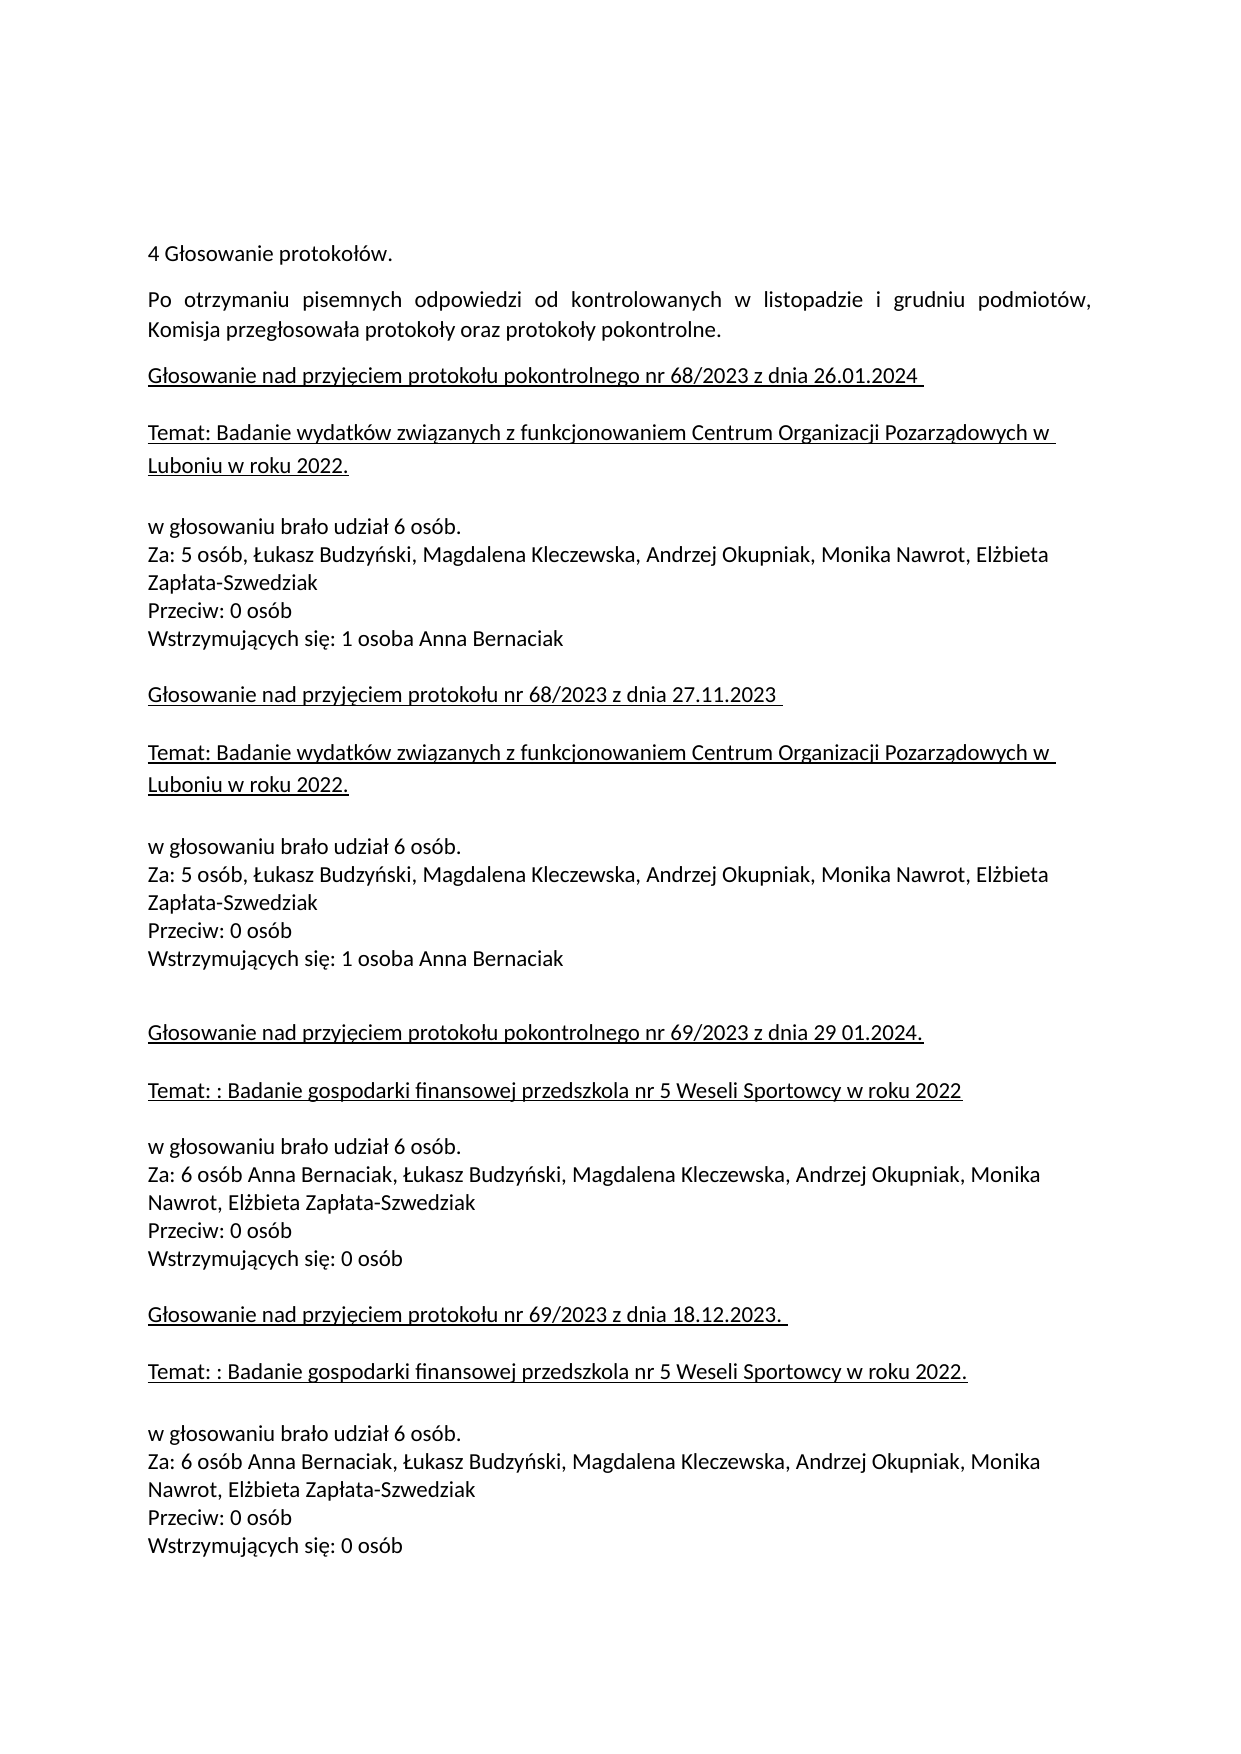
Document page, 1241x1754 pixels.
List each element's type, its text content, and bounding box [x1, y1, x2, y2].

text w głosowaniu brało udział 6 osób. [148, 1132, 1093, 1160]
text Temat: : Badanie gospodarki finansowej przedszkola nr 5 Weseli Sportowcy w roku 2022 [148, 1076, 1093, 1104]
text Wstrzymujących się: 0 osób [148, 1244, 1093, 1272]
text w głosowaniu brało udział 6 osób. [148, 1419, 1093, 1447]
text Za: 6 osób Anna Bernaciak, Łukasz Budzyński, Magdalena Kleczewska, Andrzej Okupniak, Monika Nawrot, Elżbieta Zapłata-Szwedziak [148, 1447, 1093, 1503]
text Po otrzymaniu pisemnych odpowiedzi od kontrolowanych w listopadzie i grudniu podmiotów, Komisja przegłosowała protokoły oraz protokoły pokontrolne. [148, 285, 1093, 343]
text Przeciw: 0 osób [148, 596, 1093, 624]
text Przeciw: 0 osób [148, 1216, 1093, 1244]
text Wstrzymujących się: 1 osoba Anna Bernaciak [148, 944, 1093, 972]
text Temat: Badanie wydatków związanych z funkcjonowaniem Centrum Organizacji Pozarządowych w Luboniu w roku 2022. [148, 738, 1093, 798]
text Wstrzymujących się: 0 osób [148, 1531, 1093, 1559]
text Głosowanie nad przyjęciem protokołu pokontrolnego nr 68/2023 z dnia 26.01.2024 [148, 361, 1093, 389]
text Głosowanie nad przyjęciem protokołu nr 68/2023 z dnia 27.11.2023 [148, 681, 1093, 708]
text Za: 5 osób, Łukasz Budzyński, Magdalena Kleczewska, Andrzej Okupniak, Monika Nawrot, Elżbieta Zapłata-Szwedziak [148, 540, 1093, 596]
text Wstrzymujących się: 1 osoba Anna Bernaciak [148, 624, 1093, 652]
text 4 Głosowanie protokołów. [148, 239, 1093, 267]
text Temat: : Badanie gospodarki finansowej przedszkola nr 5 Weseli Sportowcy w roku 2022. [148, 1357, 1093, 1386]
text Przeciw: 0 osób [148, 1503, 1093, 1531]
text Za: 6 osób Anna Bernaciak, Łukasz Budzyński, Magdalena Kleczewska, Andrzej Okupniak, Monika Nawrot, Elżbieta Zapłata-Szwedziak [148, 1160, 1093, 1216]
text Przeciw: 0 osób [148, 916, 1093, 944]
text Temat: Badanie wydatków związanych z funkcjonowaniem Centrum Organizacji Pozarządowych w Luboniu w roku 2022. [148, 418, 1093, 479]
text w głosowaniu brało udział 6 osób. [148, 832, 1093, 860]
text Głosowanie nad przyjęciem protokołu pokontrolnego nr 69/2023 z dnia 29 01.2024. [148, 1018, 1093, 1046]
text Za: 5 osób, Łukasz Budzyński, Magdalena Kleczewska, Andrzej Okupniak, Monika Nawrot, Elżbieta Zapłata-Szwedziak [148, 860, 1093, 916]
text Głosowanie nad przyjęciem protokołu nr 69/2023 z dnia 18.12.2023. [148, 1300, 1093, 1328]
text w głosowaniu brało udział 6 osób. [148, 512, 1093, 540]
